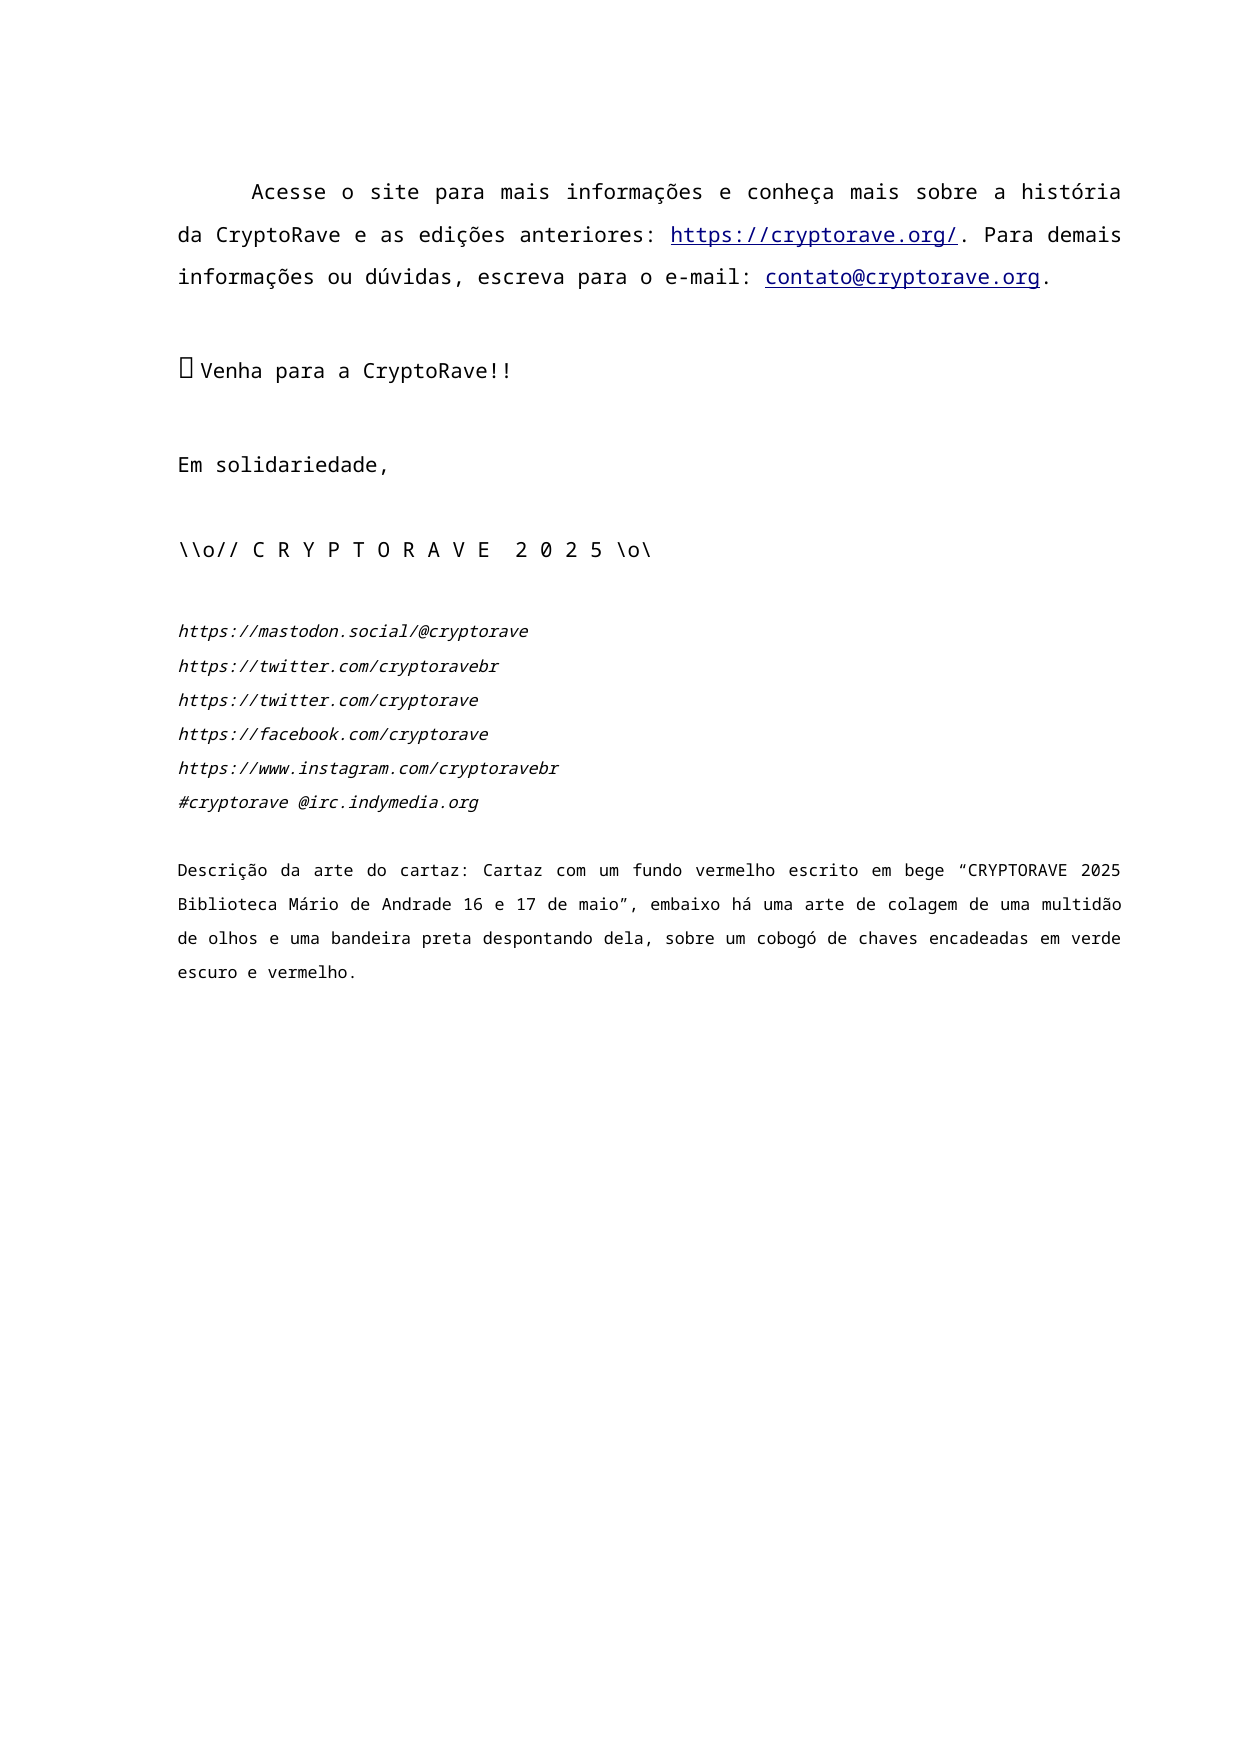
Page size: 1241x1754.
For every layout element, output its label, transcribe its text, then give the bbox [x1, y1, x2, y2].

text #cryptorave @irc.indymedia.org [177, 790, 1122, 813]
text \\o// C R Y P T O R A V E 2 0 2 5 \o\ [177, 535, 1122, 563]
text Acesse o site para mais informações e conheça mais sobre a história da CryptoRave e as edições anteriores: https://cryptorave.org/. Para demais informações ou dúvidas, escreva para o e-mail: contato@cryptorave.org. [177, 177, 1122, 291]
text Descrição da arte do cartaz: Cartaz com um fundo vermelho escrito em bege “CRYPTORAVE 2025 Biblioteca Mário de Andrade 16 e 17 de maio”, embaixo há uma arte de colagem de uma multidão de olhos e uma bandeira preta despontando dela, sobre um cobogó de chaves encadeadas em verde escuro e vermelho. [177, 858, 1122, 983]
text https://mastodon.social/@cryptorave [177, 620, 1122, 643]
text https://twitter.com/cryptoravebr [177, 654, 1122, 677]
text https://facebook.com/cryptorave [177, 722, 1122, 745]
text Em solidariedade, [177, 450, 1122, 478]
text  Venha para a CryptoRave!! [177, 348, 1122, 387]
text https://www.instagram.com/cryptoravebr [177, 756, 1122, 779]
text https://twitter.com/cryptorave [177, 688, 1122, 711]
